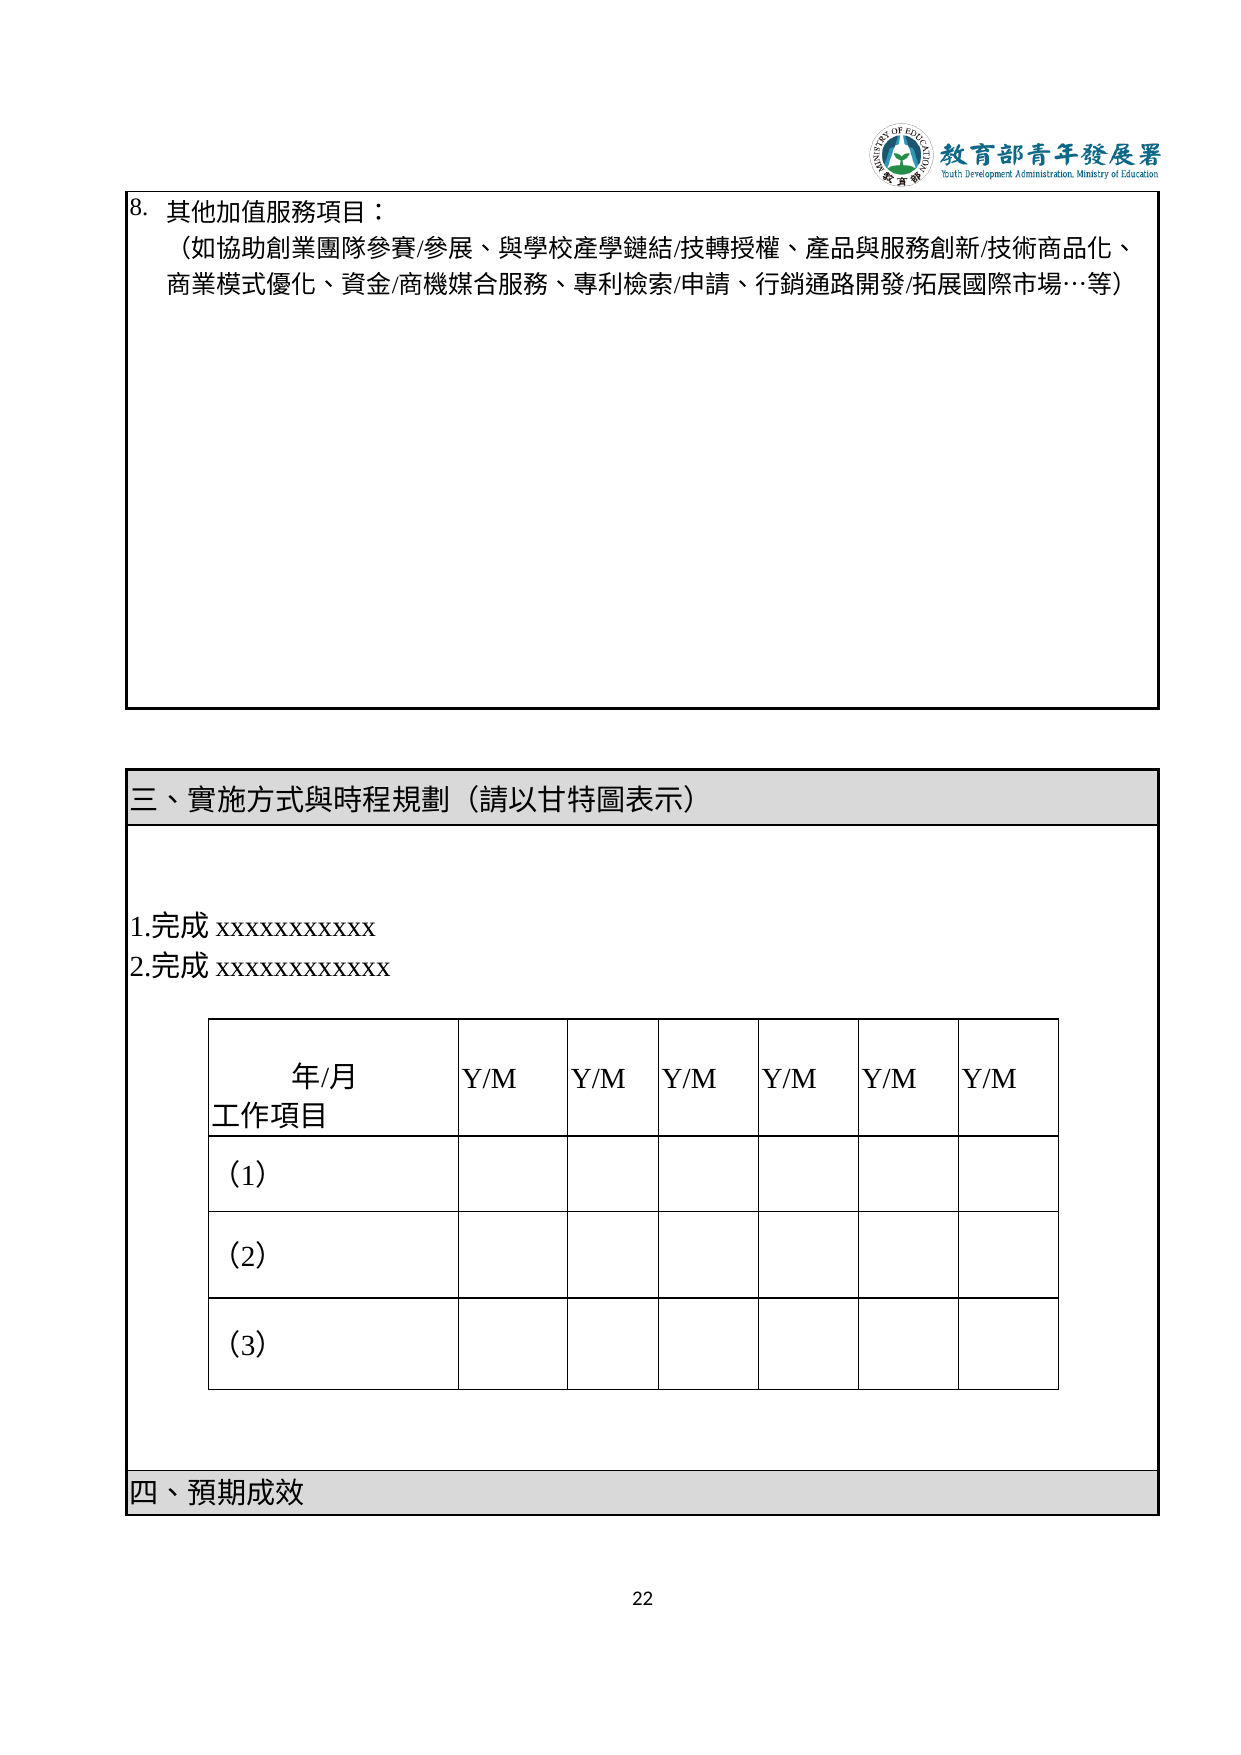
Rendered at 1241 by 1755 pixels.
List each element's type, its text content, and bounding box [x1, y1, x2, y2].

table_cell [959, 1212, 1058, 1297]
table_cell [568, 1212, 658, 1297]
table_cell [568, 1137, 658, 1211]
table_header 三、實施方式與時程規劃（請以甘特圖表示） [128, 771, 1157, 824]
table_header Y/M [959, 1020, 1058, 1135]
table_header Y/M [568, 1020, 658, 1135]
table_cell [459, 1212, 567, 1297]
table_cell [859, 1212, 958, 1297]
table_cell [659, 1212, 758, 1297]
table_cell [659, 1137, 758, 1211]
table_cell [959, 1137, 1058, 1211]
table_cell [859, 1299, 958, 1389]
table_cell [959, 1299, 1058, 1389]
table_cell 8. [128, 192, 164, 707]
table_header Y/M [859, 1020, 958, 1135]
table_header Y/M [459, 1020, 567, 1135]
table_cell [459, 1299, 567, 1389]
table_cell 其他加值服務項目： （如協助創業團隊參賽/參展、與學校產學鏈結/技轉授權、產品與服務創新/技術商品化、商業模式優化、資金/商機媒合服務、專利檢索/申請、行銷通路開發/拓展國際市場…等） [164, 192, 1157, 707]
table_header 年/月 工作項目 [209, 1020, 458, 1135]
table_cell [568, 1299, 658, 1389]
table_cell （1） [209, 1137, 458, 1211]
table_cell [759, 1212, 858, 1297]
table_cell [859, 1137, 958, 1211]
table_cell （2） [209, 1212, 458, 1297]
table_cell （3） [209, 1299, 458, 1389]
table_header Y/M [759, 1020, 858, 1135]
table_cell [459, 1137, 567, 1211]
table_cell 1.完成xxxxxxxxxxx 2.完成xxxxxxxxxxxx [128, 826, 1157, 1470]
table_cell [759, 1137, 858, 1211]
table_header Y/M [659, 1020, 758, 1135]
table_cell [759, 1299, 858, 1389]
table_cell 四、預期成效 [128, 1471, 1157, 1514]
table_cell [659, 1299, 758, 1389]
